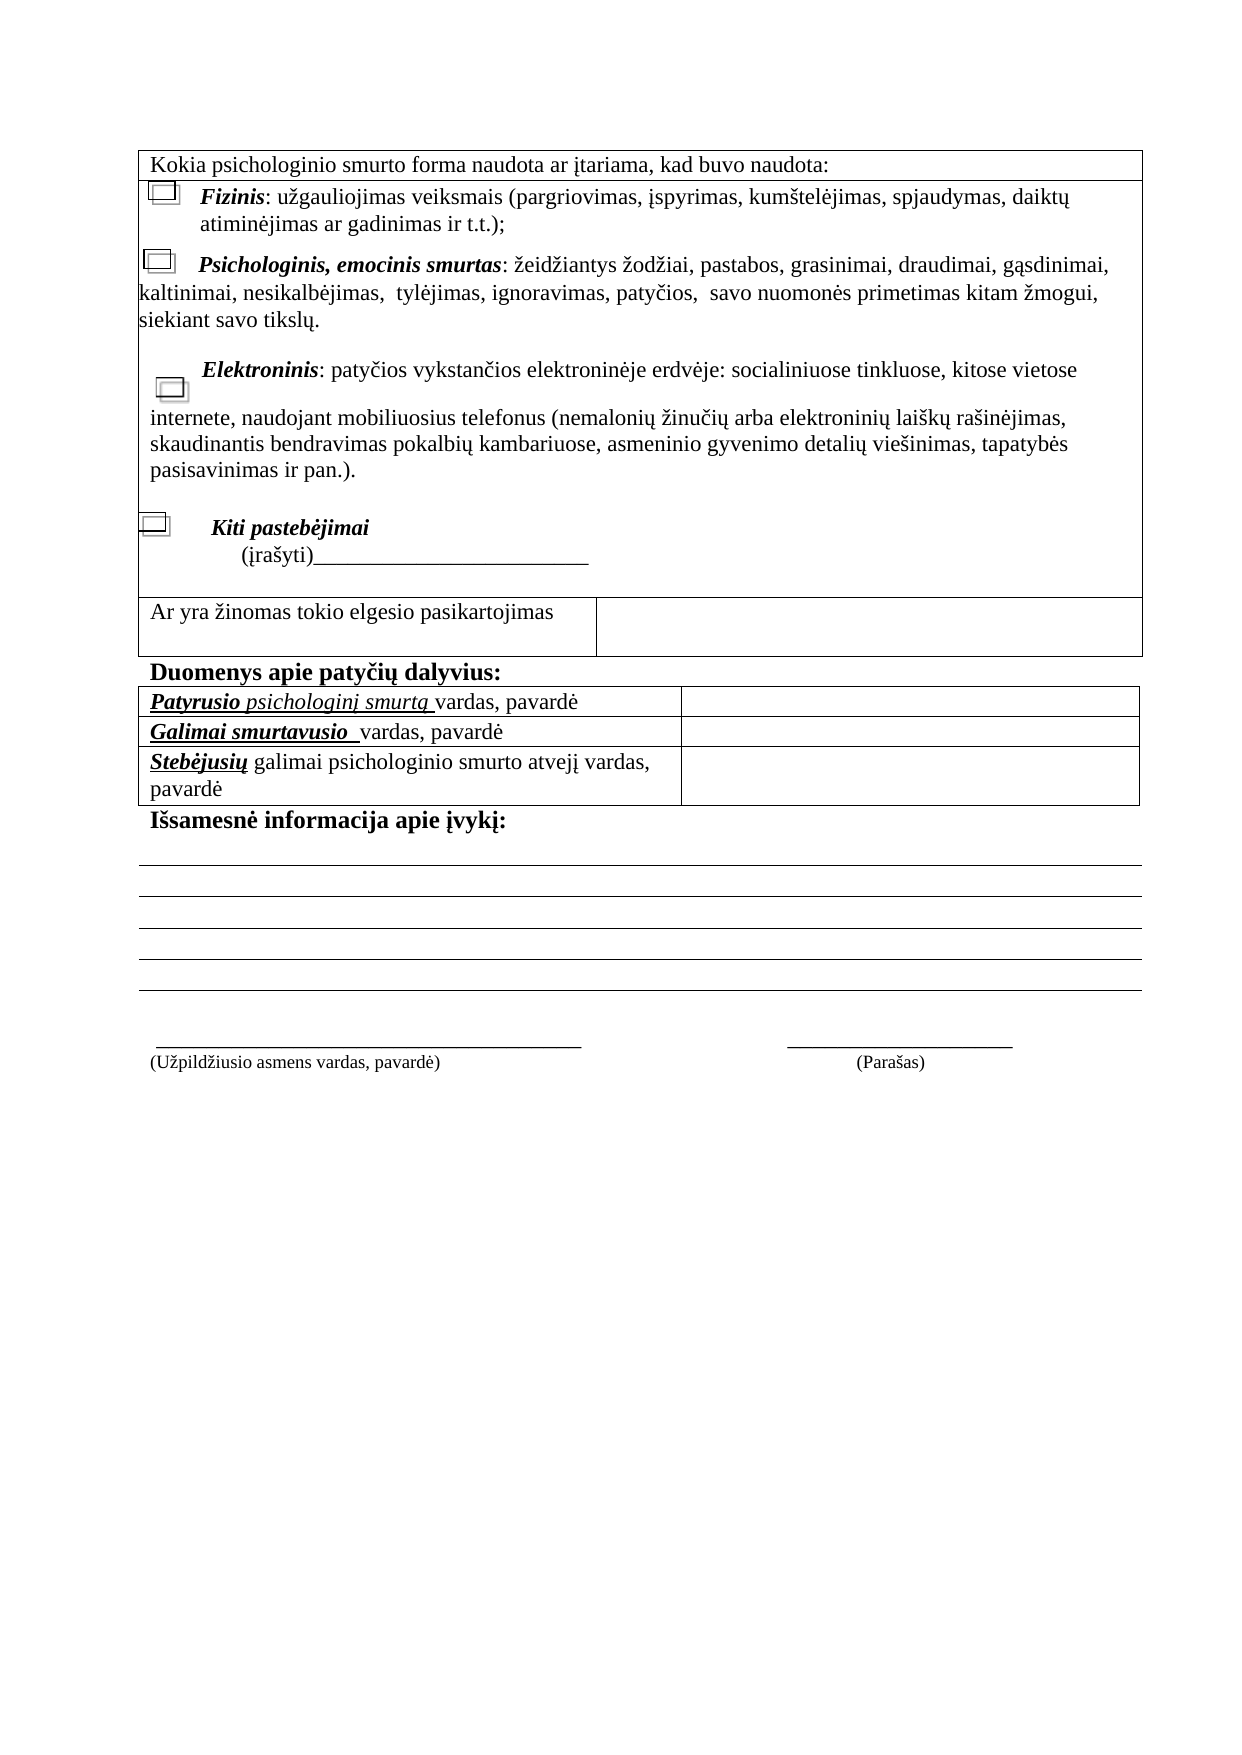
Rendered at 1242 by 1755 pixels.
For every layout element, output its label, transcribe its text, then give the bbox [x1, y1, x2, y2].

table_cell [597, 598, 1142, 656]
table_cell Elektroninis: patyčios vykstančios elektroninėje erdvėje: socialiniuose tinkluose, kitose vietose internete, naudojant mobiliuosius telefonus (nemalonių žinučių arba elektroninių laiškų rašinėjimas, skaudinantis bendravimas pokalbių kambariuose, asmeninio gyvenimo detalių viešinimas, tapatybės pasisavinimas ir pan.). [139, 356, 1142, 512]
text __________________________________ __________________ (Užpildžiusio asmens vardas, pavardė) (Parašas) [150, 1022, 1092, 1073]
table_cell Ar yra žinomas tokio elgesio pasikartojimas [139, 598, 596, 656]
table_cell Galimai smurtavusio vardas, pavardė [139, 717, 681, 746]
table_cell Psichologinis, emocinis smurtas: žeidžiantys žodžiai, pastabos, grasinimai, draudimai, gąsdinimai, kaltinimai, nesikalbėjimas, tylėjimas, ignoravimas, patyčios, savo nuomonės primetimas kitam žmogui, siekiant savo tikslų. [139, 250, 1142, 356]
table_cell [139, 929, 1142, 959]
text Išsamesnė informacija apie įvykį: [149, 806, 1092, 834]
table_cell [139, 897, 1142, 928]
table_cell Kiti pastebėjimai (įrašyti)________________________ [139, 513, 596, 597]
table_cell Stebėjusių galimai psichologinio smurto atvejį vardas, pavardė [139, 747, 681, 804]
table_cell Kokia psichologinio smurto forma naudota ar įtariama, kad buvo naudota: [139, 151, 1142, 180]
table_header [139, 835, 1142, 865]
table_cell [139, 960, 1142, 990]
table_header [682, 687, 1139, 716]
table_cell [596, 513, 1142, 597]
table_header Patyrusio psichologinį smurtą vardas, pavardė [139, 687, 681, 716]
table_cell [139, 991, 1142, 1022]
table_cell [682, 717, 1139, 746]
table_cell [139, 866, 1142, 896]
table_cell [682, 747, 1139, 804]
table_cell Fizinis: užgauliojimas veiksmais (pargriovimas, įspyrimas, kumštelėjimas, spjaudymas, daiktų atiminėjimas ar gadinimas ir t.t.); [139, 181, 1142, 249]
text Duomenys apie patyčių dalyvius: [149, 657, 1092, 685]
